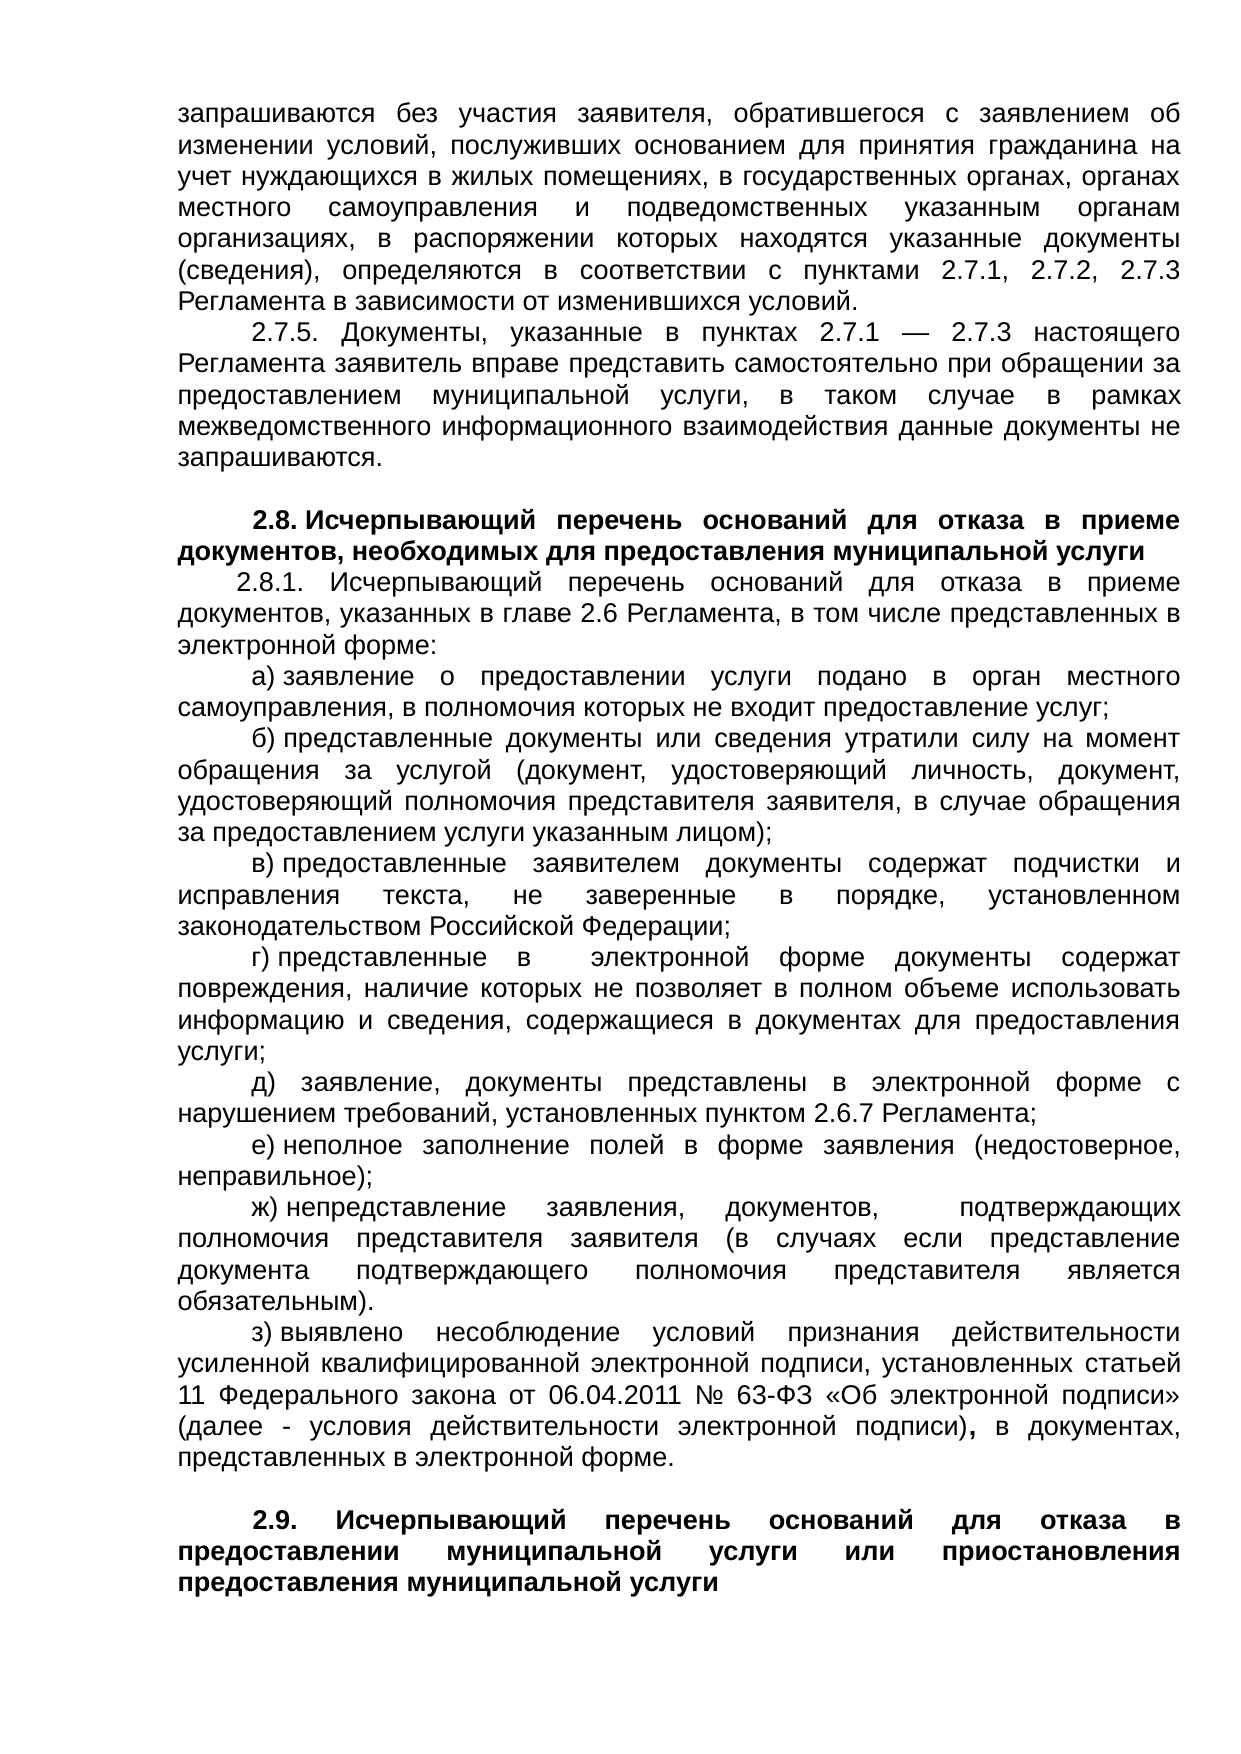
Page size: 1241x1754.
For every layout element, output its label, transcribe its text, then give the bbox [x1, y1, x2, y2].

text 2.8.1. Исчерпывающий перечень оснований для отказа в приеме документов, указанных в главе 2.6 Регламента, в том числе представленных в электронной форме: [177, 566, 1181, 660]
text в) предоставленные заявителем документы содержат подчистки и исправления текста, не заверенные в порядке, установленном законодательством Российской Федерации; [177, 847, 1181, 941]
text 2.7.5. Документы, указанные в пунктах 2.7.1 — 2.7.3 настоящего Регламента заявитель вправе представить самостоятельно при обращении за предоставлением муниципальной услуги, в таком случае в рамках межведомственного информационного взаимодействия данные документы не запрашиваются. [177, 316, 1181, 472]
text а) заявление о предоставлении услуги подано в орган местного самоуправления, в полномочия которых не входит предоставление услуг; [177, 660, 1181, 722]
text ж) непредставление заявления, документов, подтверждающих полномочия представителя заявителя (в случаях если представление документа подтверждающего полномочия представителя является обязательным). [177, 1191, 1181, 1316]
text 2.9. Исчерпывающий перечень оснований для отказа в предоставлении муниципальной услуги или приостановления предоставления муниципальной услуги [177, 1504, 1181, 1597]
text запрашиваются без участия заявителя, обратившегося с заявлением об изменении условий, послуживших основанием для принятия гражданина на учет нуждающихся в жилых помещениях, в государственных органах, органах местного самоуправления и подведомственных указанным органам организациях, в распоряжении которых находятся указанные документы (сведения), определяются в соответствии с пунктами 2.7.1, 2.7.2, 2.7.3 Регламента в зависимости от изменившихся условий. [177, 97, 1181, 316]
text 2.8. Исчерпывающий перечень оснований для отказа в приеме документов, необходимых для предоставления муниципальной услуги [177, 504, 1181, 566]
text б) представленные документы или сведения утратили силу на момент обращения за услугой (документ, удостоверяющий личность, документ, удостоверяющий полномочия представителя заявителя, в случае обращения за предоставлением услуги указанным лицом); [177, 722, 1181, 847]
text е) неполное заполнение полей в форме заявления (недостоверное, неправильное); [177, 1129, 1181, 1191]
text г) представленные в электронной форме документы содержат повреждения, наличие которых не позволяет в полном объеме использовать информацию и сведения, содержащиеся в документах для предоставления услуги; [177, 941, 1181, 1066]
text з) выявлено несоблюдение условий признания действительности усиленной квалифицированной электронной подписи, установленных статьей 11 Федерального закона от 06.04.2011 № 63-ФЗ «Об электронной подписи» (далее - условия действительности электронной подписи), в документах, представленных в электронной форме. [177, 1316, 1181, 1472]
text д) заявление, документы представлены в электронной форме с нарушением требований, установленных пунктом 2.6.7 Регламента; [177, 1066, 1181, 1129]
